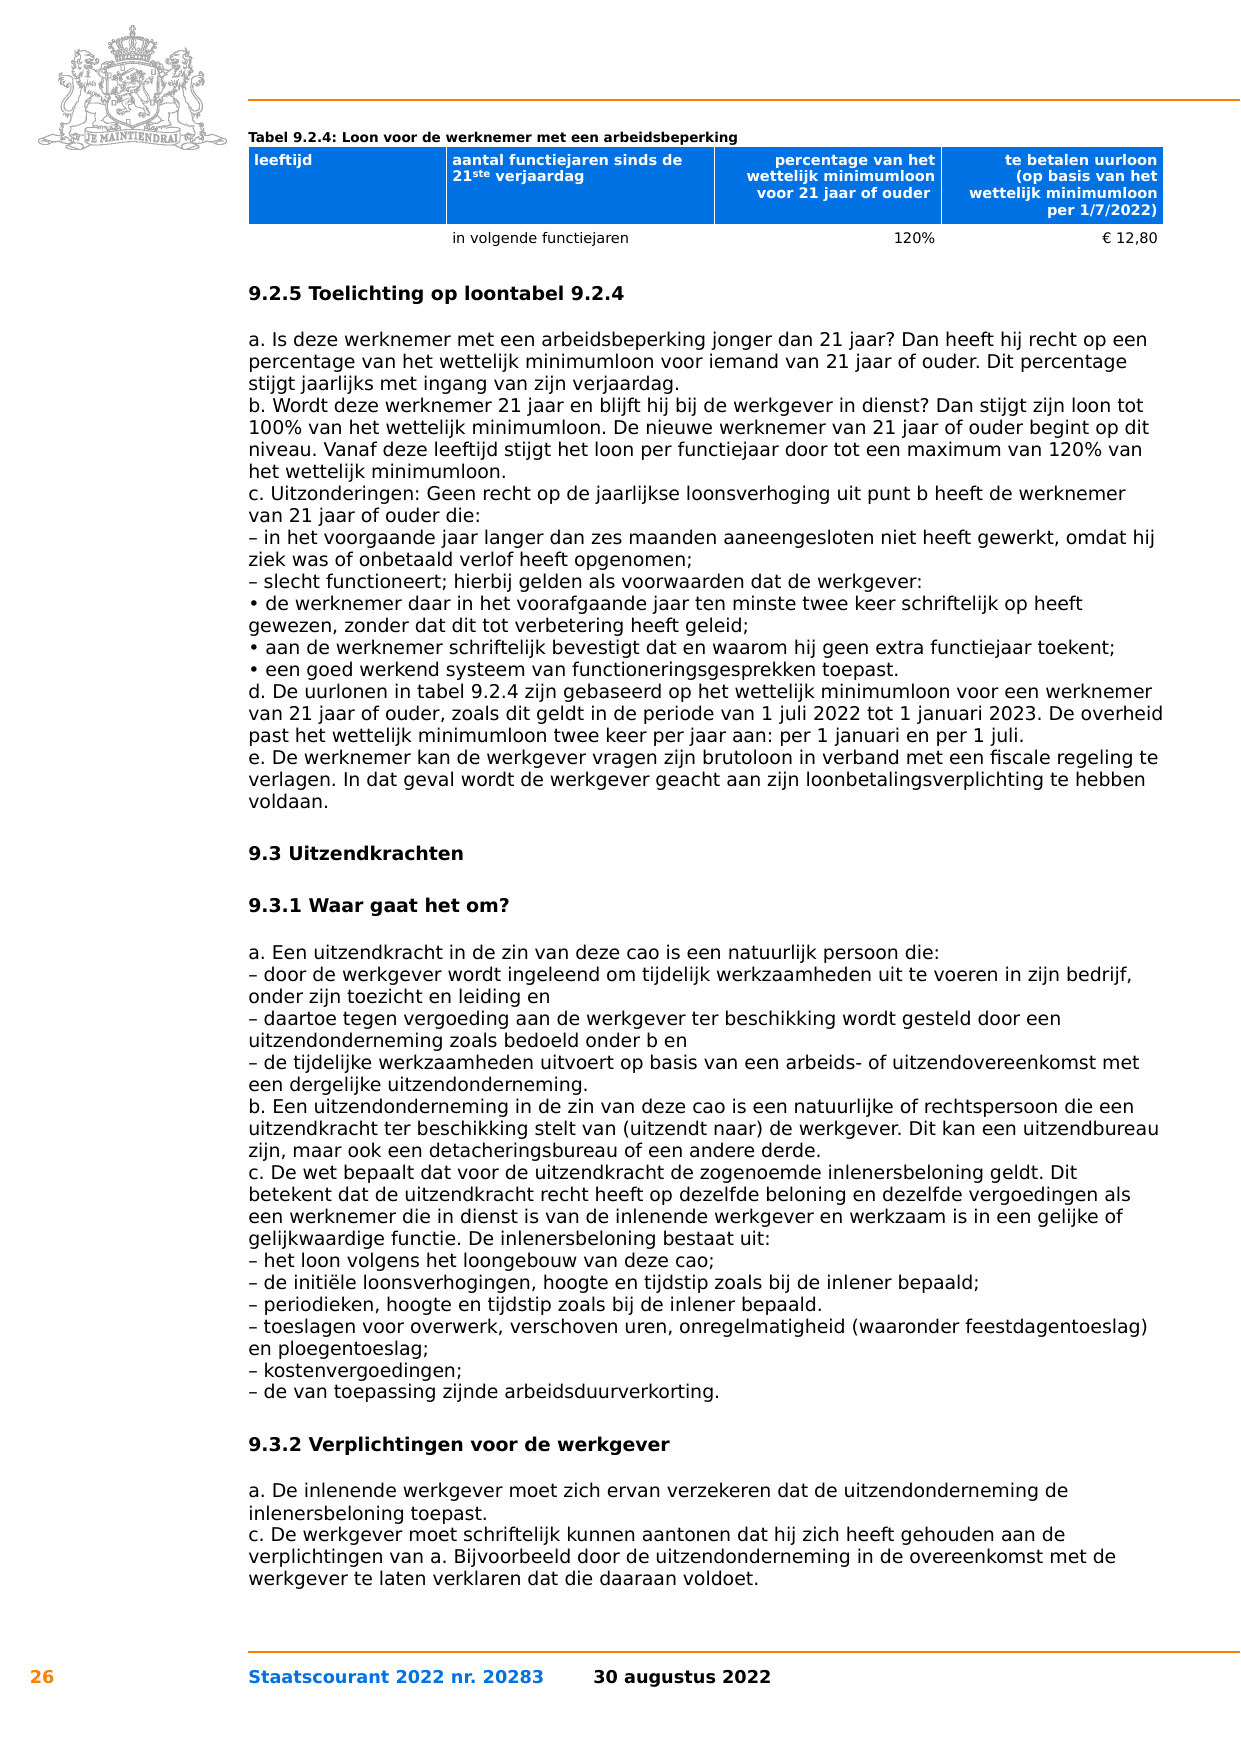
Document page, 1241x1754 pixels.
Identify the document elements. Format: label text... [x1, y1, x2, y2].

table_cell leeftijd [249, 147, 446, 224]
subtitle 9.3 Uitzendkrachten [248, 843, 1163, 865]
text a. Een uitzendkracht in de zin van deze cao is een natuurlijk persoon die: [248, 942, 1163, 964]
text – in het voorgaande jaar langer dan zes maanden aaneengesloten niet heeft gewerkt, omdat hij ziek was of onbetaald verlof heeft opgenomen; [248, 527, 1163, 571]
text c. Uitzonderingen: Geen recht op de jaarlijkse loonsverhoging uit punt b heeft de werknemer van 21 jaar of ouder die: [248, 483, 1163, 527]
table_cell € 12,80 [942, 225, 1163, 251]
table_cell aantal functiejaren sinds de 21ste verjaardag [447, 147, 714, 224]
text b. Een uitzendonderneming in de zin van deze cao is een natuurlijke of rechtspersoon die een uitzendkracht ter beschikking stelt van (uitzendt naar) de werkgever. Dit kan een uitzendbureau zijn, maar ook een detacheringsbureau of een andere derde. [248, 1096, 1163, 1162]
text a. De inlenende werkgever moet zich ervan verzekeren dat de uitzendonderneming de inlenersbeloning toepast. [248, 1480, 1163, 1524]
text • de werknemer daar in het voorafgaande jaar ten minste twee keer schriftelijk op heeft gewezen, zonder dat dit tot verbetering heeft geleid; [248, 593, 1163, 637]
text e. De werknemer kan de werkgever vragen zijn brutoloon in verband met een fiscale regeling te verlagen. In dat geval wordt de werkgever geacht aan zijn loonbetalingsverplichting te hebben voldaan. [248, 747, 1163, 813]
table_header Tabel 9.2.4: Loon voor de werknemer met een arbeidsbeperking [248, 130, 1163, 146]
table_cell 120% [715, 225, 941, 251]
table_cell in volgende functiejaren [447, 225, 714, 251]
text – toeslagen voor overwerk, verschoven uren, onregelmatigheid (waaronder feestdagentoeslag) en ploegentoeslag; [248, 1316, 1163, 1359]
text – de van toepassing zijnde arbeidsduurverkorting. [248, 1381, 1163, 1403]
subtitle 9.2.5 Toelichting op loontabel 9.2.4 [248, 282, 1163, 304]
picture [38, 25, 227, 150]
table_cell te betalen uurloon (op basis van het wettelijk minimumloon per 1/7/2022) [942, 147, 1163, 224]
text • aan de werknemer schriftelijk bevestigt dat en waarom hij geen extra functiejaar toekent; [248, 637, 1163, 659]
text – door de werkgever wordt ingeleend om tijdelijk werkzaamheden uit te voeren in zijn bedrijf, onder zijn toezicht en leiding en [248, 964, 1163, 1008]
text c. De werkgever moet schriftelijk kunnen aantonen dat hij zich heeft gehouden aan de verplichtingen van a. Bijvoorbeeld door de uitzendonderneming in de overeenkomst met de werkgever te laten verklaren dat die daaraan voldoet. [248, 1524, 1163, 1590]
text c. De wet bepaalt dat voor de uitzendkracht de zogenoemde inlenersbeloning geldt. Dit betekent dat de uitzendkracht recht heeft op dezelfde beloning en dezelfde vergoedingen als een werknemer die in dienst is van de inlenende werkgever en werkzaam is in een gelijke of gelijkwaardige functie. De inlenersbeloning bestaat uit: [248, 1162, 1163, 1249]
table_cell percentage van het wettelijk minimumloon voor 21 jaar of ouder [715, 147, 941, 224]
table_cell [249, 225, 446, 251]
text – daartoe tegen vergoeding aan de werkgever ter beschikking wordt gesteld door een uitzendonderneming zoals bedoeld onder b en [248, 1008, 1163, 1052]
text – periodieken, hoogte en tijdstip zoals bij de inlener bepaald. [248, 1293, 1163, 1316]
text – de tijdelijke werkzaamheden uitvoert op basis van een arbeids- of uitzendovereenkomst met een dergelijke uitzendonderneming. [248, 1052, 1163, 1096]
text d. De uurlonen in tabel 9.2.4 zijn gebaseerd op het wettelijk minimumloon voor een werknemer van 21 jaar of ouder, zoals dit geldt in de periode van 1 juli 2022 tot 1 januari 2023. De overheid past het wettelijk minimumloon twee keer per jaar aan: per 1 januari en per 1 juli. [248, 681, 1163, 747]
text a. Is deze werknemer met een arbeidsbeperking jonger dan 21 jaar? Dan heeft hij recht op een percentage van het wettelijk minimumloon voor iemand van 21 jaar of ouder. Dit percentage stijgt jaarlijks met ingang van zijn verjaardag. [248, 329, 1163, 395]
subtitle 9.3.2 Verplichtingen voor de werkgever [248, 1433, 1163, 1455]
text – slecht functioneert; hierbij gelden als voorwaarden dat de werkgever: [248, 571, 1163, 593]
text – kostenvergoedingen; [248, 1359, 1163, 1381]
subtitle 9.3.1 Waar gaat het om? [248, 895, 1163, 917]
text – de initiële loonsverhogingen, hoogte en tijdstip zoals bij de inlener bepaald; [248, 1272, 1163, 1293]
text – het loon volgens het loongebouw van deze cao; [248, 1249, 1163, 1272]
text • een goed werkend systeem van functioneringsgesprekken toepast. [248, 659, 1163, 681]
text b. Wordt deze werknemer 21 jaar en blijft hij bij de werkgever in dienst? Dan stijgt zijn loon tot 100% van het wettelijk minimumloon. De nieuwe werknemer van 21 jaar of ouder begint op dit niveau. Vanaf deze leeftijd stijgt het loon per functiejaar door tot een maximum van 120% van het wettelijk minimumloon. [248, 395, 1163, 483]
